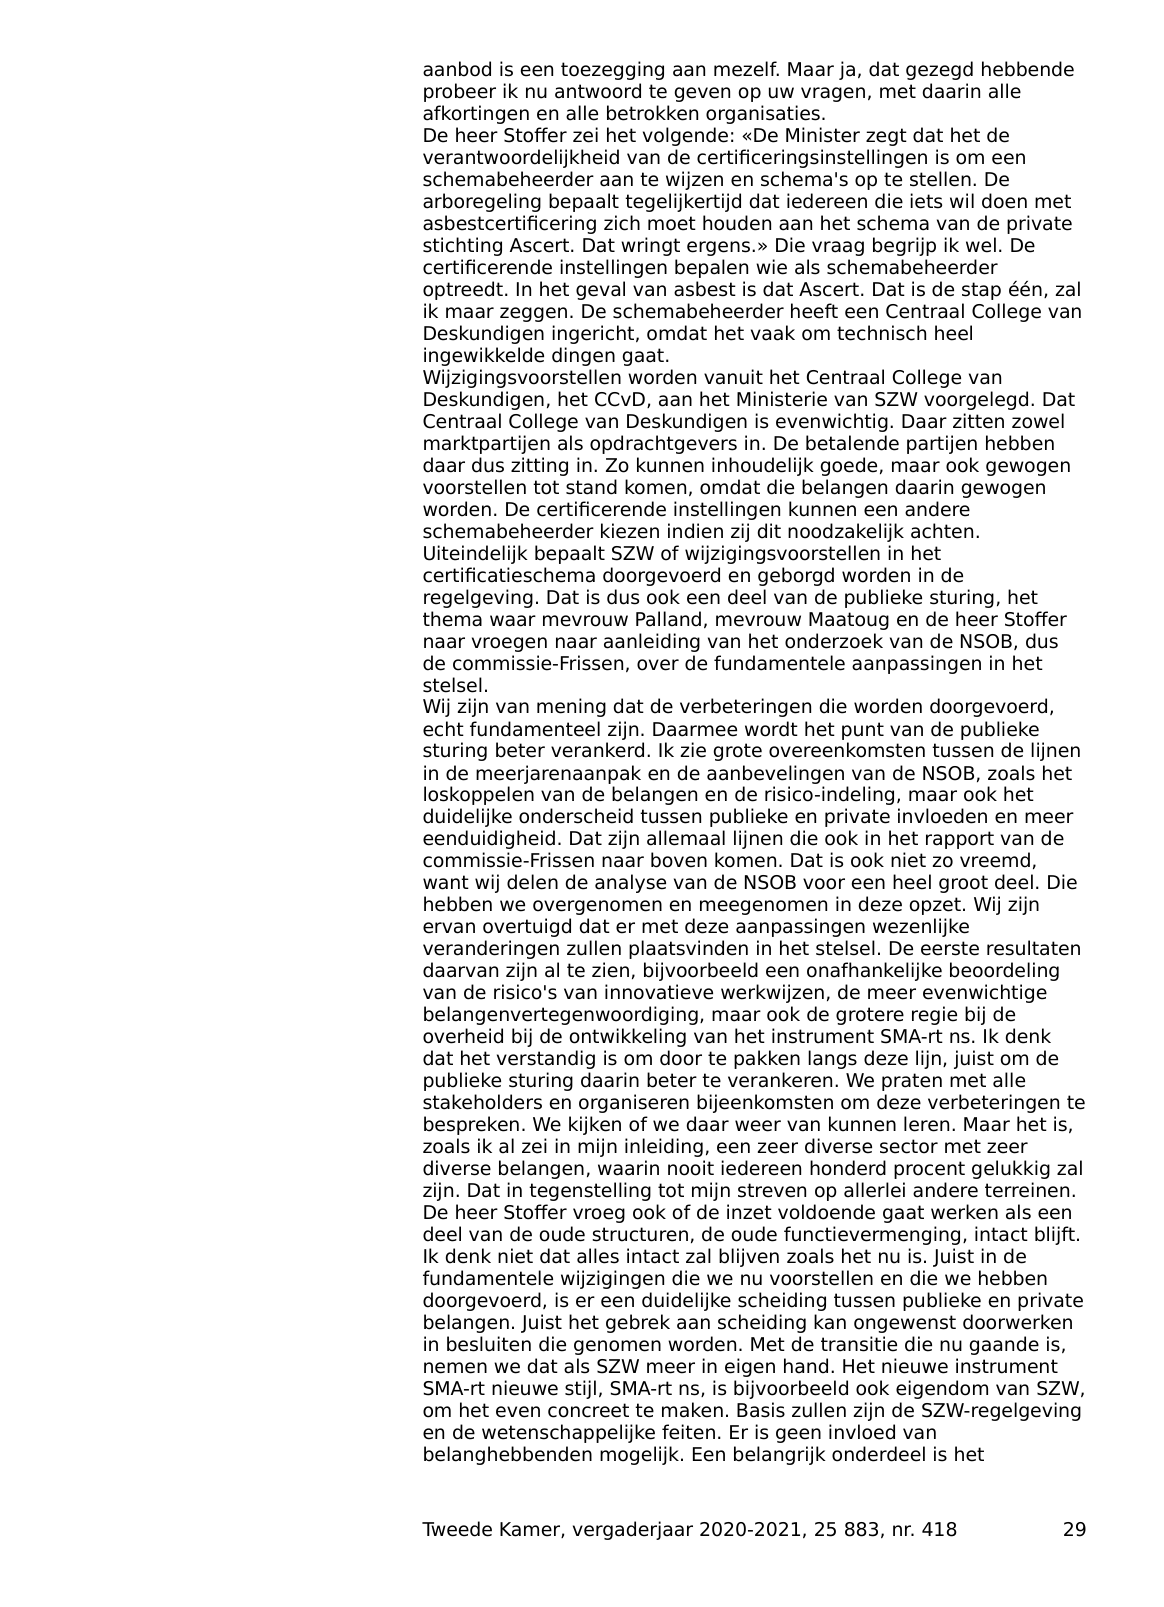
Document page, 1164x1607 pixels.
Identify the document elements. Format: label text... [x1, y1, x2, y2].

text Wij zijn van mening dat de verbeteringen die worden doorgevoerd, echt fundamenteel zijn. Daarmee wordt het punt van de publieke sturing beter verankerd. Ik zie grote overeenkomsten tussen de lijnen in de meerjarenaanpak en de aanbevelingen van de NSOB, zoals het loskoppelen van de belangen en de risico-indeling, maar ook het duidelijke onderscheid tussen publieke en private invloeden en meer eenduidigheid. Dat zijn allemaal lijnen die ook in het rapport van de commissie-Frissen naar boven komen. Dat is ook niet zo vreemd, want wij delen de analyse van de NSOB voor een heel groot deel. Die hebben we overgenomen en meegenomen in deze opzet. Wij zijn ervan overtuigd dat er met deze aanpassingen wezenlijke veranderingen zullen plaatsvinden in het stelsel. De eerste resultaten daarvan zijn al te zien, bijvoorbeeld een onafhankelijke beoordeling van de risico's van innovatieve werkwijzen, de meer evenwichtige belangenvertegenwoordiging, maar ook de grotere regie bij de overheid bij de ontwikkeling van het instrument SMA-rt ns. Ik denk dat het verstandig is om door te pakken langs deze lijn, juist om de publieke sturing daarin beter te verankeren. We praten met alle stakeholders en organiseren bijeenkomsten om deze verbeteringen te bespreken. We kijken of we daar weer van kunnen leren. Maar het is, zoals ik al zei in mijn inleiding, een zeer diverse sector met zeer diverse belangen, waarin nooit iedereen honderd procent gelukkig zal zijn. Dat in tegenstelling tot mijn streven op allerlei andere terreinen. [422, 696, 1087, 1202]
text De heer Stoffer zei het volgende: «De Minister zegt dat het de verantwoordelijkheid van de certificeringsinstellingen is om een schemabeheerder aan te wijzen en schema's op te stellen. De arboregeling bepaalt tegelijkertijd dat iedereen die iets wil doen met asbestcertificering zich moet houden aan het schema van de private stichting Ascert. Dat wringt ergens.» Die vraag begrijp ik wel. De certificerende instellingen bepalen wie als schemabeheerder optreedt. In het geval van asbest is dat Ascert. Dat is de stap één, zal ik maar zeggen. De schemabeheerder heeft een Centraal College van Deskundigen ingericht, omdat het vaak om technisch heel ingewikkelde dingen gaat. [422, 125, 1087, 367]
text De heer Stoffer vroeg ook of de inzet voldoende gaat werken als een deel van de oude structuren, de oude functievermenging, intact blijft. Ik denk niet dat alles intact zal blijven zoals het nu is. Juist in de fundamentele wijzigingen die we nu voorstellen en die we hebben doorgevoerd, is er een duidelijke scheiding tussen publieke en private belangen. Juist het gebrek aan scheiding kan ongewenst doorwerken in besluiten die genomen worden. Met de transitie die nu gaande is, nemen we dat als SZW meer in eigen hand. Het nieuwe instrument SMA-rt nieuwe stijl, SMA-rt ns, is bijvoorbeeld ook eigendom van SZW, om het even concreet te maken. Basis zullen zijn de SZW-regelgeving en de wetenschappelijke feiten. Er is geen invloed van belanghebbenden mogelijk. Een belangrijk onderdeel is het [422, 1202, 1087, 1466]
text Wijzigingsvoorstellen worden vanuit het Centraal College van Deskundigen, het CCvD, aan het Ministerie van SZW voorgelegd. Dat Centraal College van Deskundigen is evenwichtig. Daar zitten zowel marktpartijen als opdrachtgevers in. De betalende partijen hebben daar dus zitting in. Zo kunnen inhoudelijk goede, maar ook gewogen voorstellen tot stand komen, omdat die belangen daarin gewogen worden. De certificerende instellingen kunnen een andere schemabeheerder kiezen indien zij dit noodzakelijk achten. Uiteindelijk bepaalt SZW of wijzigingsvoorstellen in het certificatieschema doorgevoerd en geborgd worden in de regelgeving. Dat is dus ook een deel van de publieke sturing, het thema waar mevrouw Palland, mevrouw Maatoug en de heer Stoffer naar vroegen naar aanleiding van het onderzoek van de NSOB, dus de commissie-Frissen, over de fundamentele aanpassingen in het stelsel. [422, 367, 1087, 696]
text aanbod is een toezegging aan mezelf. Maar ja, dat gezegd hebbende probeer ik nu antwoord te geven op uw vragen, met daarin alle afkortingen en alle betrokken organisaties. [422, 59, 1087, 125]
